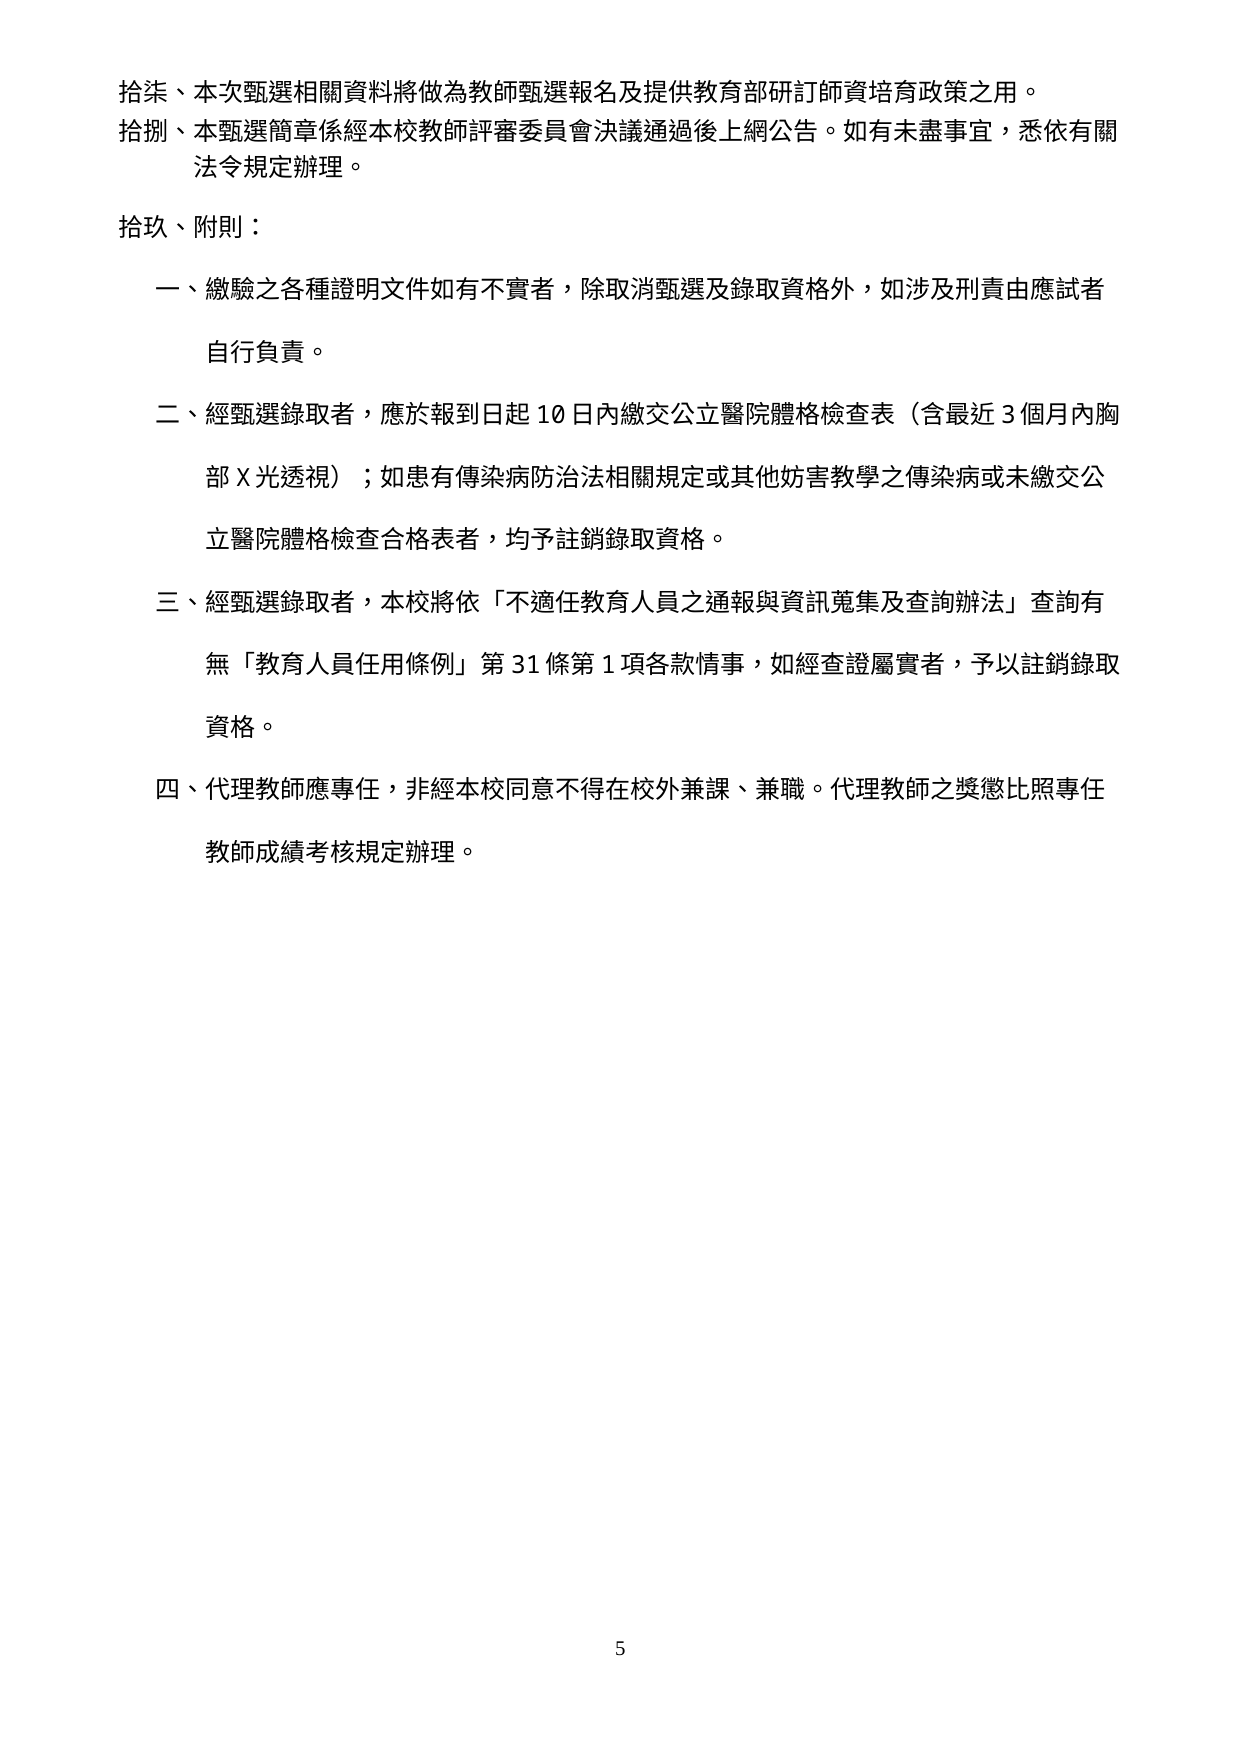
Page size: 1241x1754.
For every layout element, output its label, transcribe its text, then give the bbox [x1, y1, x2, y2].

text 拾捌、本甄選簡章係經本校教師評審委員會決議通過後上網公告。如有未盡事宜，悉依有關法令規定辦理。 [118, 111, 1122, 183]
text 拾柒、本次甄選相關資料將做為教師甄選報名及提供教育部研訂師資培育政策之用。 [118, 48, 1122, 111]
text 拾玖、附則： [118, 183, 1122, 246]
text 一、繳驗之各種證明文件如有不實者，除取消甄選及錄取資格外，如涉及刑責由應試者自行負責。 [156, 246, 1122, 371]
text 三、經甄選錄取者，本校將依「不適任教育人員之通報與資訊蒐集及查詢辦法」查詢有無「教育人員任用條例」第31條第1項各款情事，如經查證屬實者，予以註銷錄取資格。 [156, 558, 1122, 746]
text 二、經甄選錄取者，應於報到日起10日內繳交公立醫院體格檢查表（含最近3個月內胸部X光透視）；如患有傳染病防治法相關規定或其他妨害教學之傳染病或未繳交公立醫院體格檢查合格表者，均予註銷錄取資格。 [156, 371, 1122, 558]
text 四、代理教師應專任，非經本校同意不得在校外兼課、兼職。代理教師之獎懲比照專任教師成績考核規定辦理。 [156, 746, 1122, 871]
